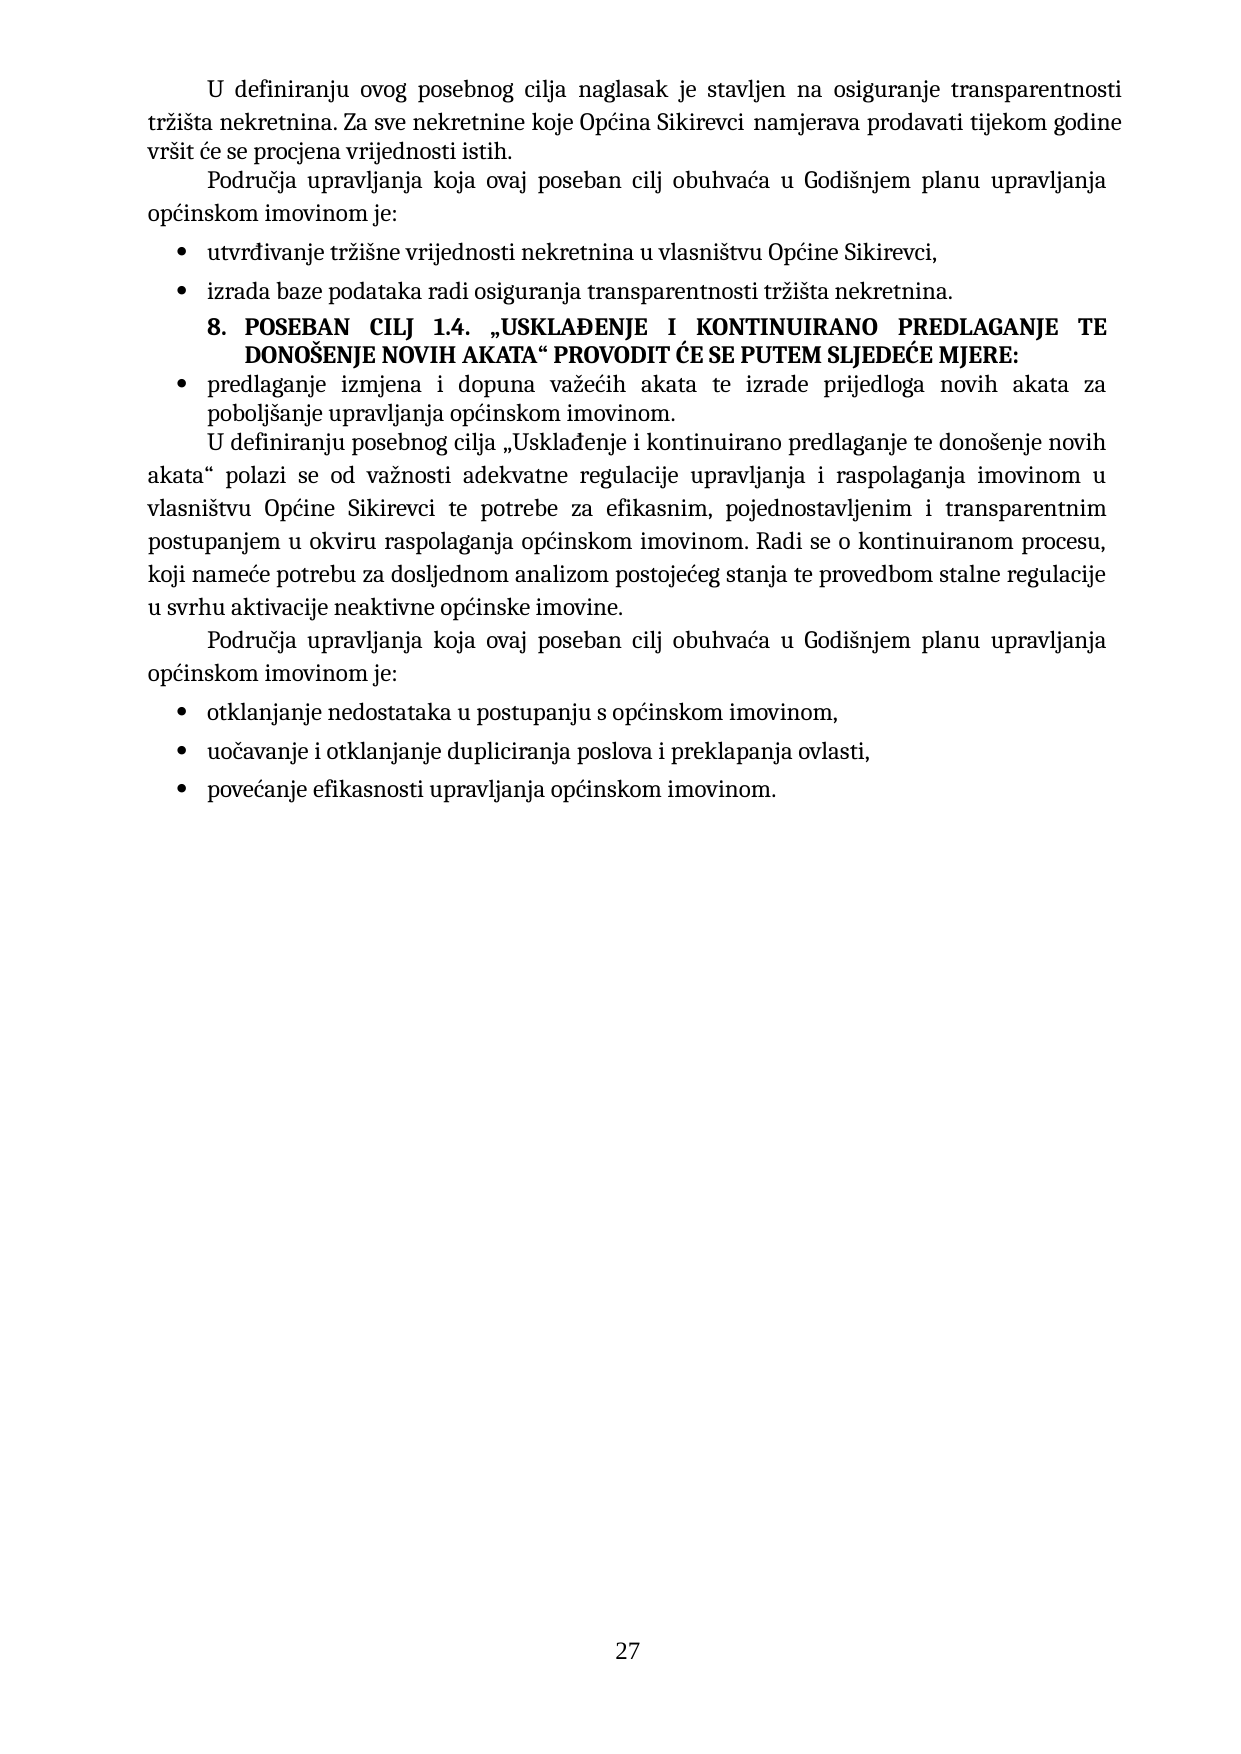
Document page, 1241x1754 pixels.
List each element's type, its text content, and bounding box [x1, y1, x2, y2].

text U definiranju posebnog cilja „Usklađenje i kontinuirano predlaganje te donošenje novih akata“ polazi se od važnosti adekvatne regulacije upravljanja i raspolaganja imovinom u vlasništvu Općine Sikirevci te potrebe za efikasnim, pojednostavljenim i transparentnim postupanjem u okviru raspolaganja općinskom imovinom. Radi se o kontinuiranom procesu, koji nameće potrebu za dosljednom analizom postojećeg stanja te provedbom stalne regulacije u svrhu aktivacije neaktivne općinske imovine. [148, 428, 1107, 622]
list izrada baze podataka radi osiguranja transparentnosti tržišta nekretnina. [177, 277, 1107, 306]
text U definiranju ovog posebnog cilja naglasak je stavljen na osiguranje transparentnosti tržišta nekretnina. Za sve nekretnine koje Općina Sikirevci namjerava prodavati tijekom godine vršit će se procjena vrijednosti istih. [148, 75, 1122, 166]
list predlaganje izmjena i dopuna važećih akata te izrade prijedloga novih akata za poboljšanje upravljanja općinskom imovinom. [177, 370, 1107, 428]
list uočavanje i otklanjanje dupliciranja poslova i preklapanja ovlasti, [177, 737, 1107, 765]
text Područja upravljanja koja ovaj poseban cilj obuhvaća u Godišnjem planu upravljanja općinskom imovinom je: [148, 626, 1107, 688]
list otklanjanje nedostataka u postupanju s općinskom imovinom, [177, 698, 1107, 726]
list povećanje efikasnosti upravljanja općinskom imovinom. [177, 775, 1107, 804]
list POSEBAN CILJ 1.4. „USKLAĐENJE I KONTINUIRANO PREDLAGANJE TE DONOŠENJE NOVIH AKATA“ PROVODIT ĆE SE PUTEM SLJEDEĆE MJERE: [207, 313, 1107, 370]
text Područja upravljanja koja ovaj poseban cilj obuhvaća u Godišnjem planu upravljanja općinskom imovinom je: [148, 166, 1107, 228]
list utvrđivanje tržišne vrijednosti nekretnina u vlasništvu Općine Sikirevci, [177, 238, 1107, 267]
